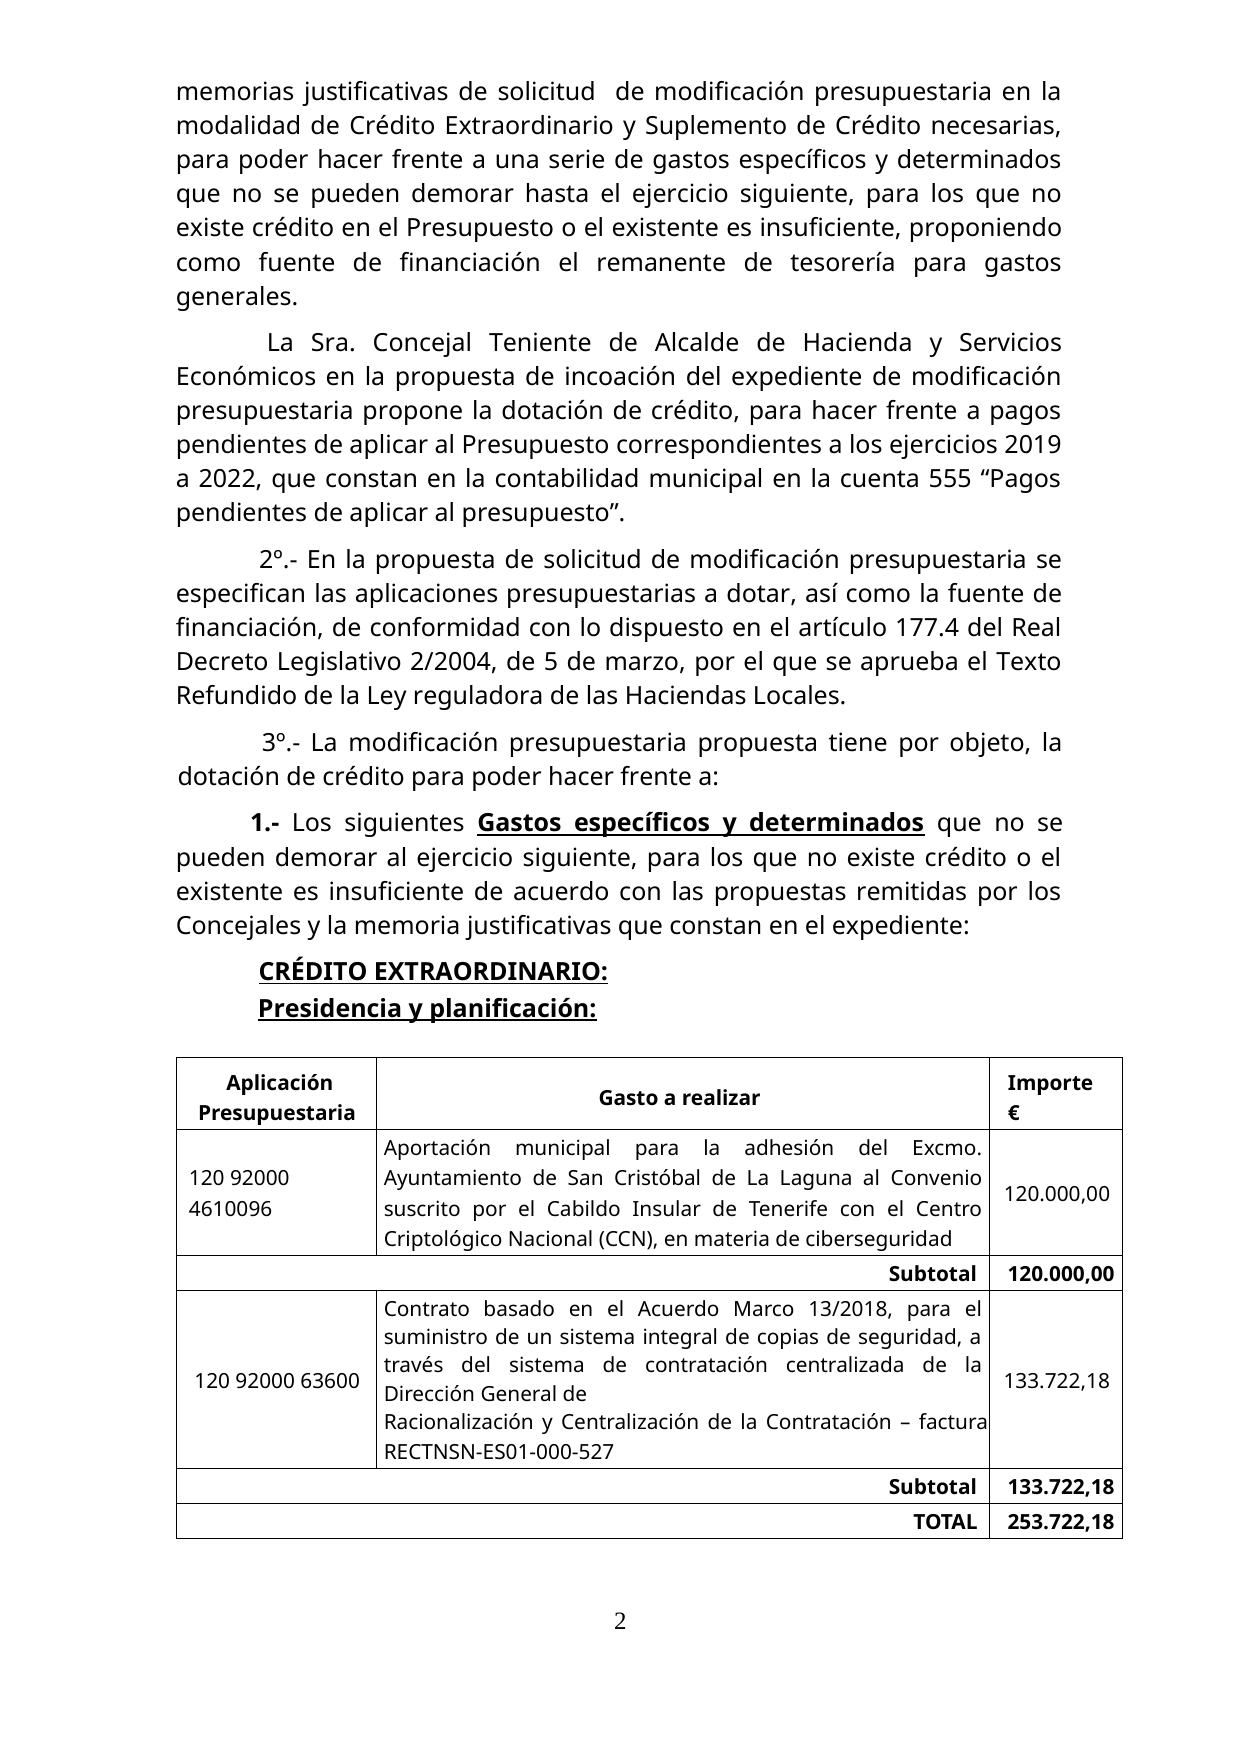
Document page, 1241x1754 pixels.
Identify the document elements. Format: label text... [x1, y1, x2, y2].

text 3º.- La modificación presupuestaria propuesta tiene por objeto, la dotación de crédito para poder hacer frente a: [177, 724, 1063, 793]
table_cell Aportación municipal para la adhesión del Excmo. Ayuntamiento de San Cristóbal de La Laguna al Convenio suscrito por el Cabildo Insular de Tenerife con el Centro Criptológico Nacional (CCN), en materia de ciberseguridad [377, 1130, 989, 1255]
table_cell Subtotal [177, 1469, 989, 1503]
table_cell Subtotal [177, 1256, 989, 1290]
table_cell 253.722,18 [990, 1504, 1122, 1538]
table_cell TOTAL [177, 1504, 989, 1538]
text 1.- Los siguientes Gastos específicos y determinados que no se pueden demorar al ejercicio siguiente, para los que no existe crédito o el existente es insuficiente de acuerdo con las propuestas remitidas por los Concejales y la memoria justificativas que constan en el expediente: [176, 805, 1063, 941]
table_cell 120.000,00 [990, 1130, 1122, 1255]
text 2º.- En la propuesta de solicitud de modificación presupuestaria se especifican las aplicaciones presupuestarias a dotar, así como la fuente de financiación, de conformidad con lo dispuesto en el artículo 177.4 del Real Decreto Legislativo 2/2004, de 5 de marzo, por el que se aprueba el Texto Refundido de la Ley reguladora de las Haciendas Locales. [176, 542, 1063, 712]
table_cell 133.722,18 [990, 1291, 1122, 1468]
table_cell 120 92000 4610096 [177, 1130, 376, 1255]
table_header Gasto a realizar [377, 1058, 989, 1128]
text La Sra. Concejal Teniente de Alcalde de Hacienda y Servicios Económicos en la propuesta de incoación del expediente de modificación presupuestaria propone la dotación de crédito, para hacer frente a pagos pendientes de aplicar al Presupuesto correspondientes a los ejercicios 2019 a 2022, que constan en la contabilidad municipal en la cuenta 555 “Pagos pendientes de aplicar al presupuesto”. [176, 325, 1063, 529]
table_cell 120 92000 63600 [177, 1291, 376, 1468]
text CRÉDITO EXTRAORDINARIO: [251, 954, 1063, 988]
table_cell 133.722,18 [990, 1469, 1122, 1503]
table_cell 120.000,00 [990, 1256, 1122, 1290]
table_header Importe € [990, 1058, 1122, 1128]
text memorias justificativas de solicitud de modificación presupuestaria en la modalidad de Crédito Extraordinario y Suplemento de Crédito necesarias, para poder hacer frente a una serie de gastos específicos y determinados que no se pueden demorar hasta el ejercicio siguiente, para los que no existe crédito en el Presupuesto o el existente es insuficiente, proponiendo como fuente de financiación el remanente de tesorería para gastos generales. [176, 74, 1063, 312]
text Presidencia y planificación: [251, 990, 1063, 1024]
table_header Aplicación Presupuestaria [177, 1058, 376, 1128]
table_cell Contrato basado en el Acuerdo Marco 13/2018, para el suministro de un sistema integral de copias de seguridad, a través del sistema de contratación centralizada de la Dirección General de Racionalización y Centralización de la Contratación – factura RECTNSN-ES01-000-527 [377, 1291, 989, 1468]
